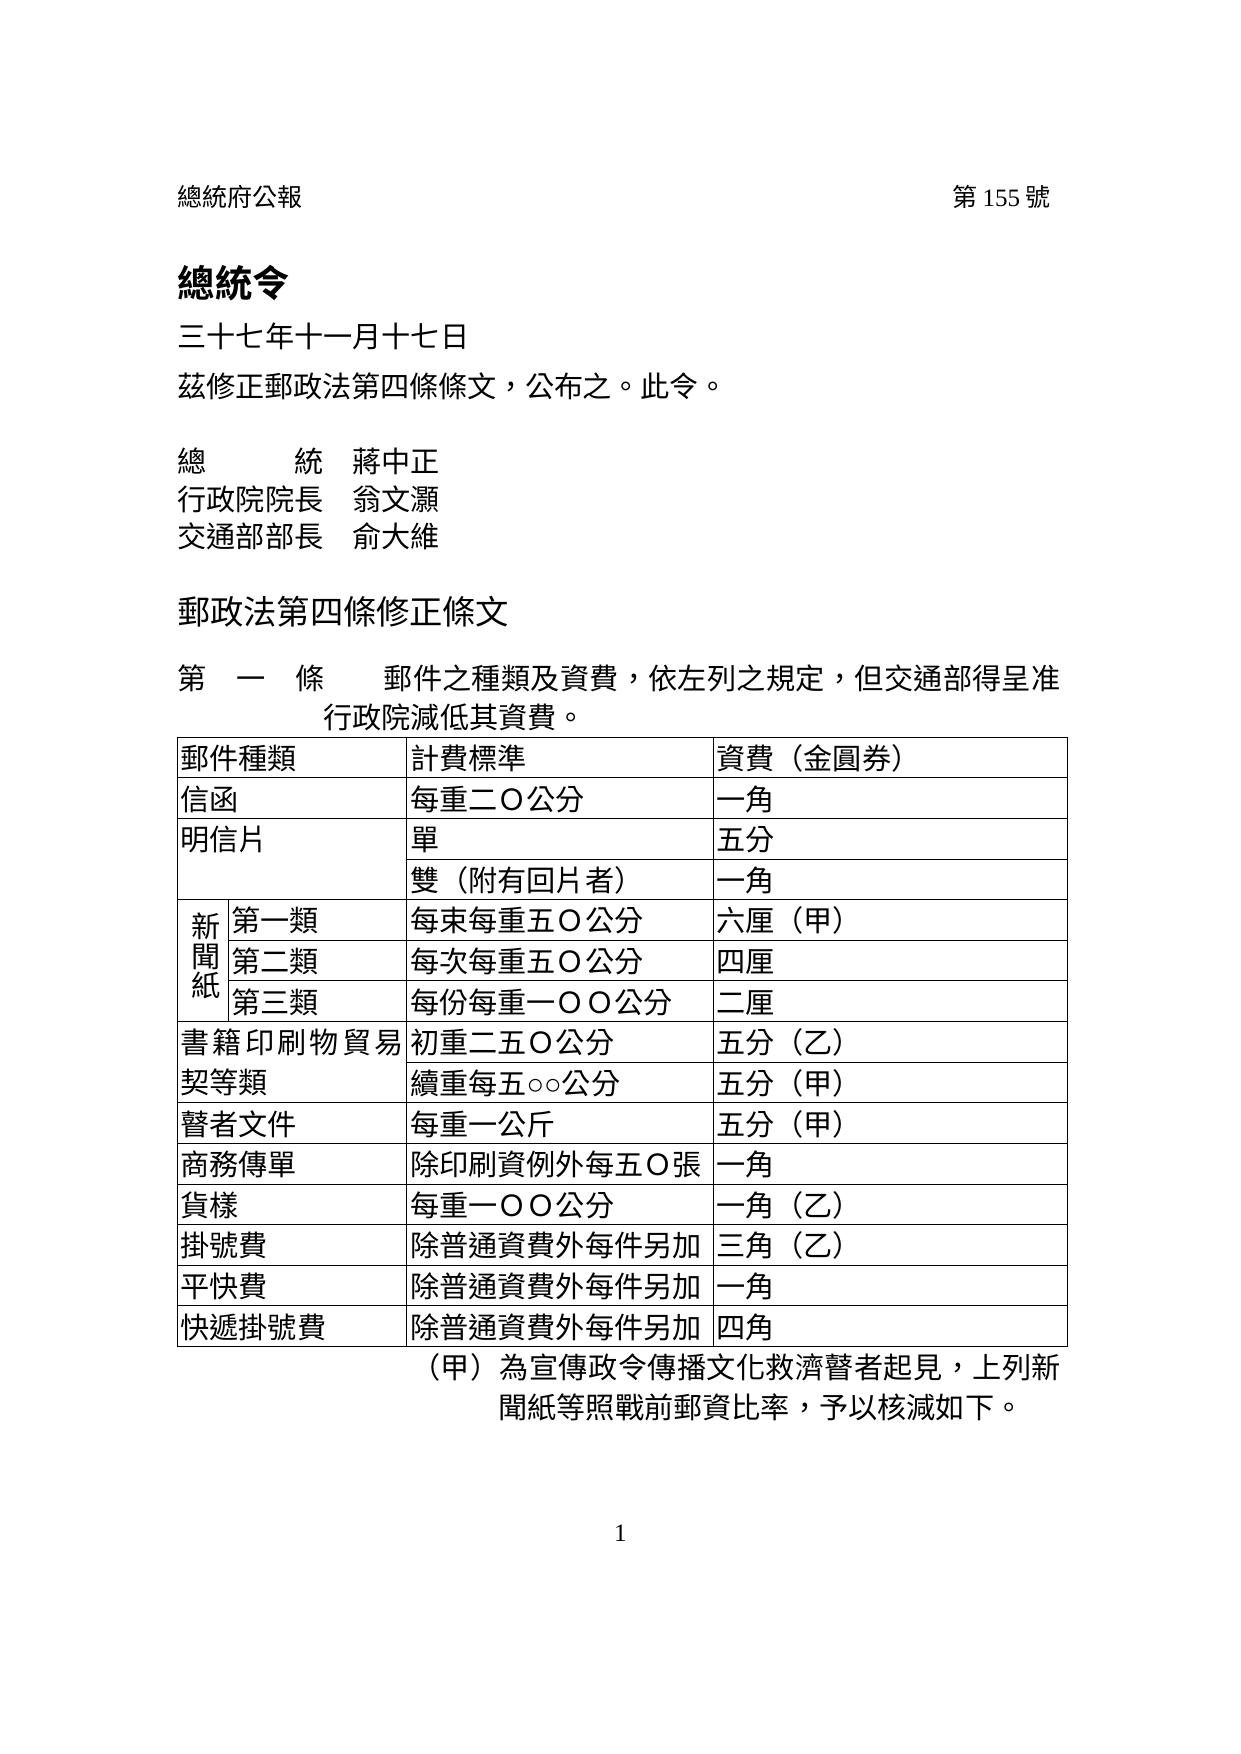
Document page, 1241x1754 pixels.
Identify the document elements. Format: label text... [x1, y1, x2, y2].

table_cell 每重二Ｏ公分 [407, 778, 713, 818]
table_cell 除普通資費外每件另加 [407, 1306, 713, 1346]
table_cell 五分 [714, 819, 1067, 858]
table_cell 除普通資費外每件另加 [407, 1266, 713, 1305]
table_cell 一角 [714, 778, 1067, 818]
table_cell 貨樣 [178, 1185, 406, 1224]
table_cell 四厘 [714, 941, 1067, 980]
table_cell 掛號費 [178, 1225, 406, 1265]
table_cell 第一類 [229, 900, 406, 940]
table_header 郵件種類 [178, 738, 406, 777]
table_cell 一角 [714, 860, 1067, 899]
table_cell 四角 [714, 1306, 1067, 1346]
table_cell 信函 [178, 778, 406, 818]
table_cell 初重二五Ｏ公分 [407, 1022, 713, 1062]
table_cell 每份每重一ＯＯ公分 [407, 981, 713, 1021]
table_cell 除普通資費外每件另加 [407, 1225, 713, 1265]
table_cell 商務傳單 [178, 1144, 406, 1183]
table_cell 續重每五○○公分 [407, 1063, 713, 1102]
text 第 一 條 郵件之種類及資費，依左列之規定，但交通部得呈准行政院減低其資費。 [177, 657, 1063, 737]
table_cell 五分（甲） [714, 1063, 1067, 1102]
table_cell 快遞掛號費 [178, 1306, 406, 1346]
table_cell 第三類 [229, 981, 406, 1021]
table_cell 第二類 [229, 941, 406, 980]
table_cell 平快費 [178, 1266, 406, 1305]
table_cell 雙（附有回片者） [407, 860, 713, 899]
text 行政院院長 翁文灝 [177, 480, 1063, 518]
table_cell 單 [407, 819, 713, 858]
text 三十七年十一月十七日 [177, 318, 1063, 355]
table_header 計費標準 [407, 738, 713, 777]
table_cell 六厘（甲） [714, 900, 1067, 940]
table_cell 五分（乙） [714, 1022, 1067, 1062]
table_cell 新聞紙 [178, 900, 228, 1021]
table_cell 每束每重五Ｏ公分 [407, 900, 713, 940]
table_cell 每重一ＯＯ公分 [407, 1185, 713, 1224]
table_cell 一角 [714, 1266, 1067, 1305]
text 茲修正郵政法第四條條文，公布之。此令。 [177, 368, 1063, 405]
table_header 資費（金圓券） [714, 738, 1067, 777]
table_cell 瞽者文件 [178, 1103, 406, 1143]
table_cell 三角（乙） [714, 1225, 1067, 1265]
text 總 統 蔣中正 [177, 443, 1063, 480]
table_cell 二厘 [714, 981, 1067, 1021]
table_cell 書籍印刷物貿易契等類 [178, 1022, 406, 1102]
table_cell 明信片 [178, 819, 406, 899]
text （甲）為宣傳政令傳播文化救濟瞽者起見，上列新聞紙等照戰前郵資比率，予以核減如下。 [381, 1347, 1063, 1426]
table_cell 一角（乙） [714, 1185, 1067, 1224]
table_cell 每重一公斤 [407, 1103, 713, 1143]
table_cell 每次每重五Ｏ公分 [407, 941, 713, 980]
table_cell 一角 [714, 1144, 1067, 1183]
table_cell 五分（甲） [714, 1103, 1067, 1143]
text 總統令 [177, 266, 1063, 305]
text 交通部部長 俞大維 [177, 518, 1063, 555]
text 郵政法第四條修正條文 [177, 593, 1063, 632]
table_cell 除印刷資例外每五Ｏ張 [407, 1144, 713, 1183]
